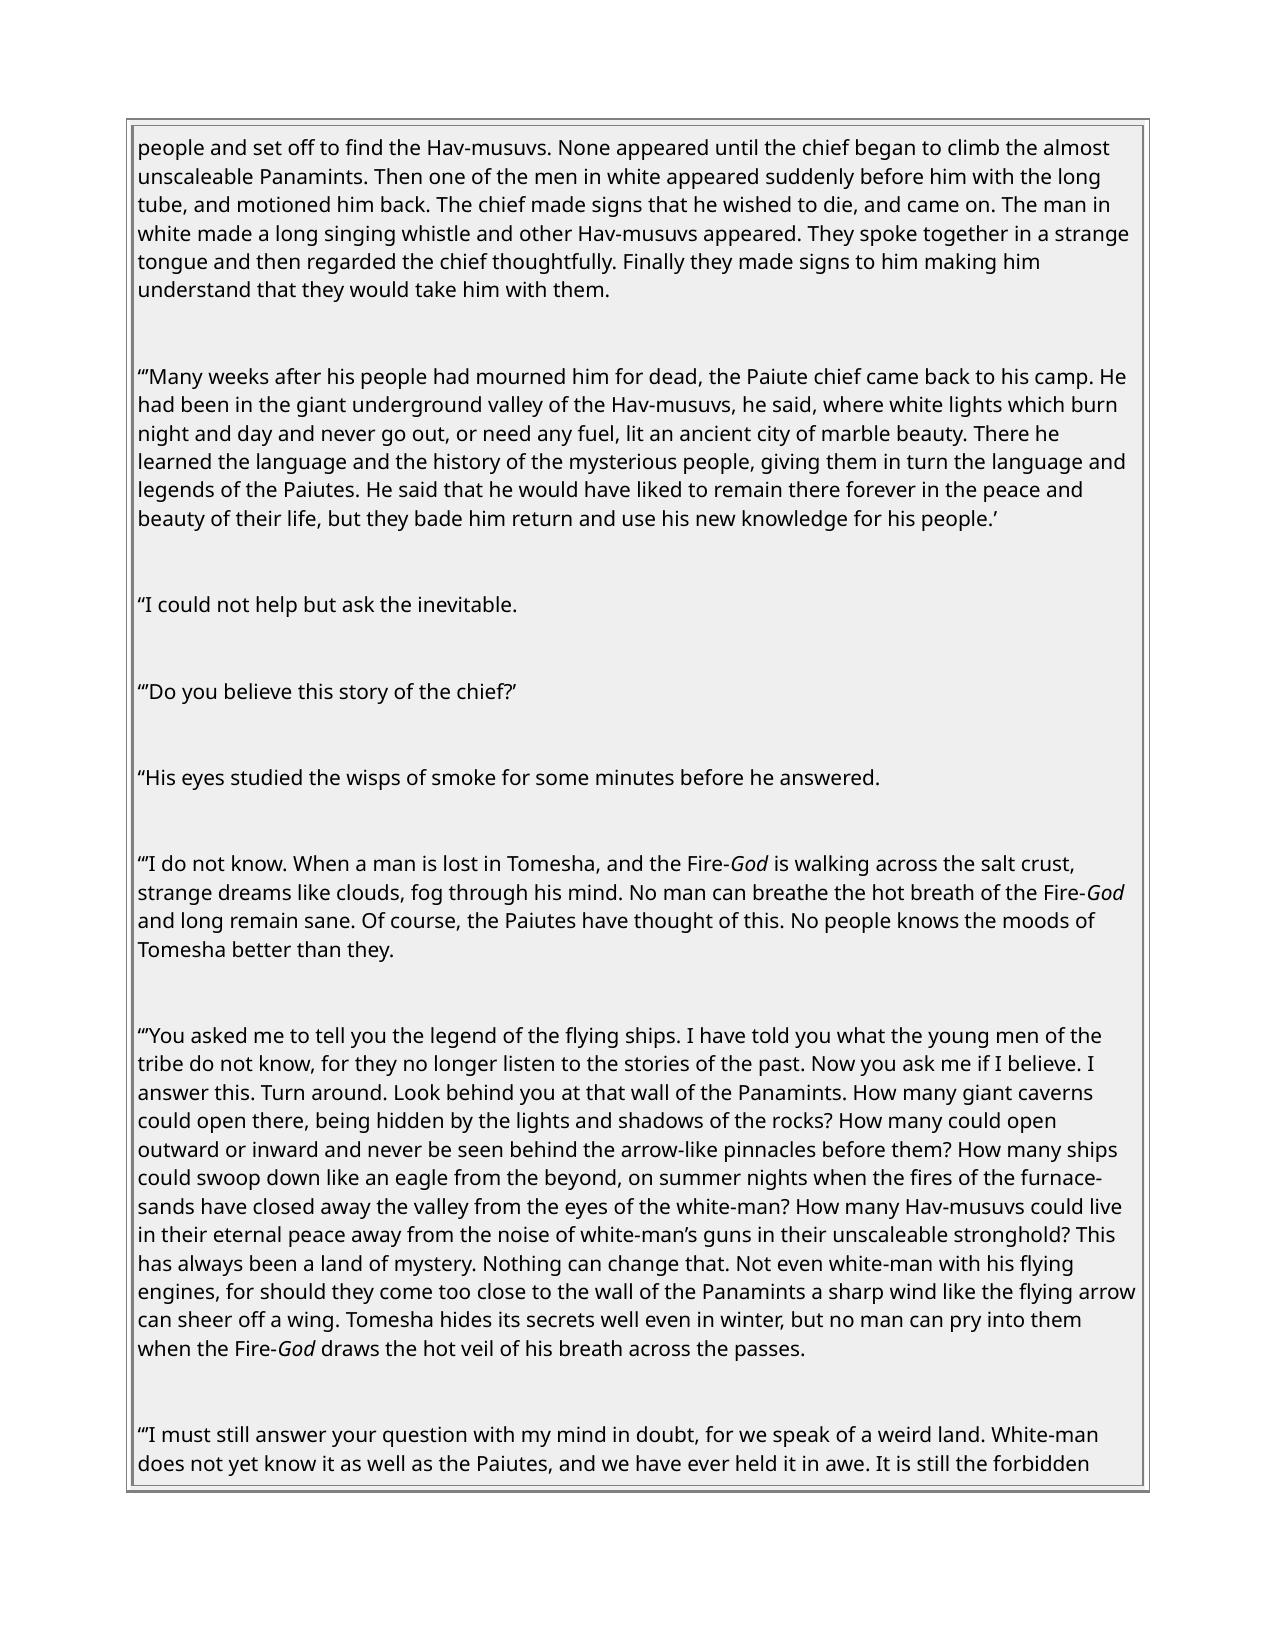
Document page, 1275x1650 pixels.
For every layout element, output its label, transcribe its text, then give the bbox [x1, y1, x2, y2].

table_header people and set off to find the Hav-musuvs. None appeared until the chief began to climb the almost unscaleable Panamints. Then one of the men in white appeared suddenly before him with the long tube, and motioned him back. The chief made signs that he wished to die, and came on. The man in white made a long singing whistle and other Hav-musuvs appeared. They spoke together in a strange tongue and then regarded the chief thoughtfully. Finally they made signs to him making him understand that they would take him with them. “’Many weeks after his people had mourned him for dead, the Paiute chief came back to his camp. He had been in the giant underground valley of the Hav-musuvs, he said, where white lights which burn night and day and never go out, or need any fuel, lit an ancient city of marble beauty. There he learned the language and the history of the mysterious people, giving them in turn the language and legends of the Paiutes. He said that he would have liked to remain there forever in the peace and beauty of their life, but they bade him return and use his new knowledge for his people.’ “I could not help but ask the inevitable. “’Do you believe this story of the chief?’ “His eyes studied the wisps of smoke for some minutes before he answered. “’I do not know. When a man is lost in Tomesha, and the Fire-God is walking across the salt crust, strange dreams like clouds, fog through his mind. No man can breathe the hot breath of the Fire-God and long remain sane. Of course, the Paiutes have thought of this. No people knows the moods of Tomesha better than they. “’You asked me to tell you the legend of the flying ships. I have told you what the young men of the tribe do not know, for they no longer listen to the stories of the past. Now you ask me if I believe. I answer this. Turn around. Look behind you at that wall of the Panamints. How many giant caverns could open there, being hidden by the lights and shadows of the rocks? How many could open outward or inward and never be seen behind the arrow-like pinnacles before them? How many ships could swoop down like an eagle from the beyond, on summer nights when the fires of the furnace-sands have closed away the valley from the eyes of the white-man? How many Hav-musuvs could live in their eternal peace away from the noise of white-man’s guns in their unscaleable stronghold? This has always been a land of mystery. Nothing can change that. Not even white-man with his flying engines, for should they come too close to the wall of the Panamints a sharp wind like the flying arrow can sheer off a wing. Tomesha hides its secrets well even in winter, but no man can pry into them when the Fire-God draws the hot veil of his breath across the passes. “’I must still answer your question with my mind in doubt, for we speak of a weird land. White-man does not yet know it as well as the Paiutes, and we have ever held it in awe. It is still the forbidden [130, 120, 1145, 1485]
